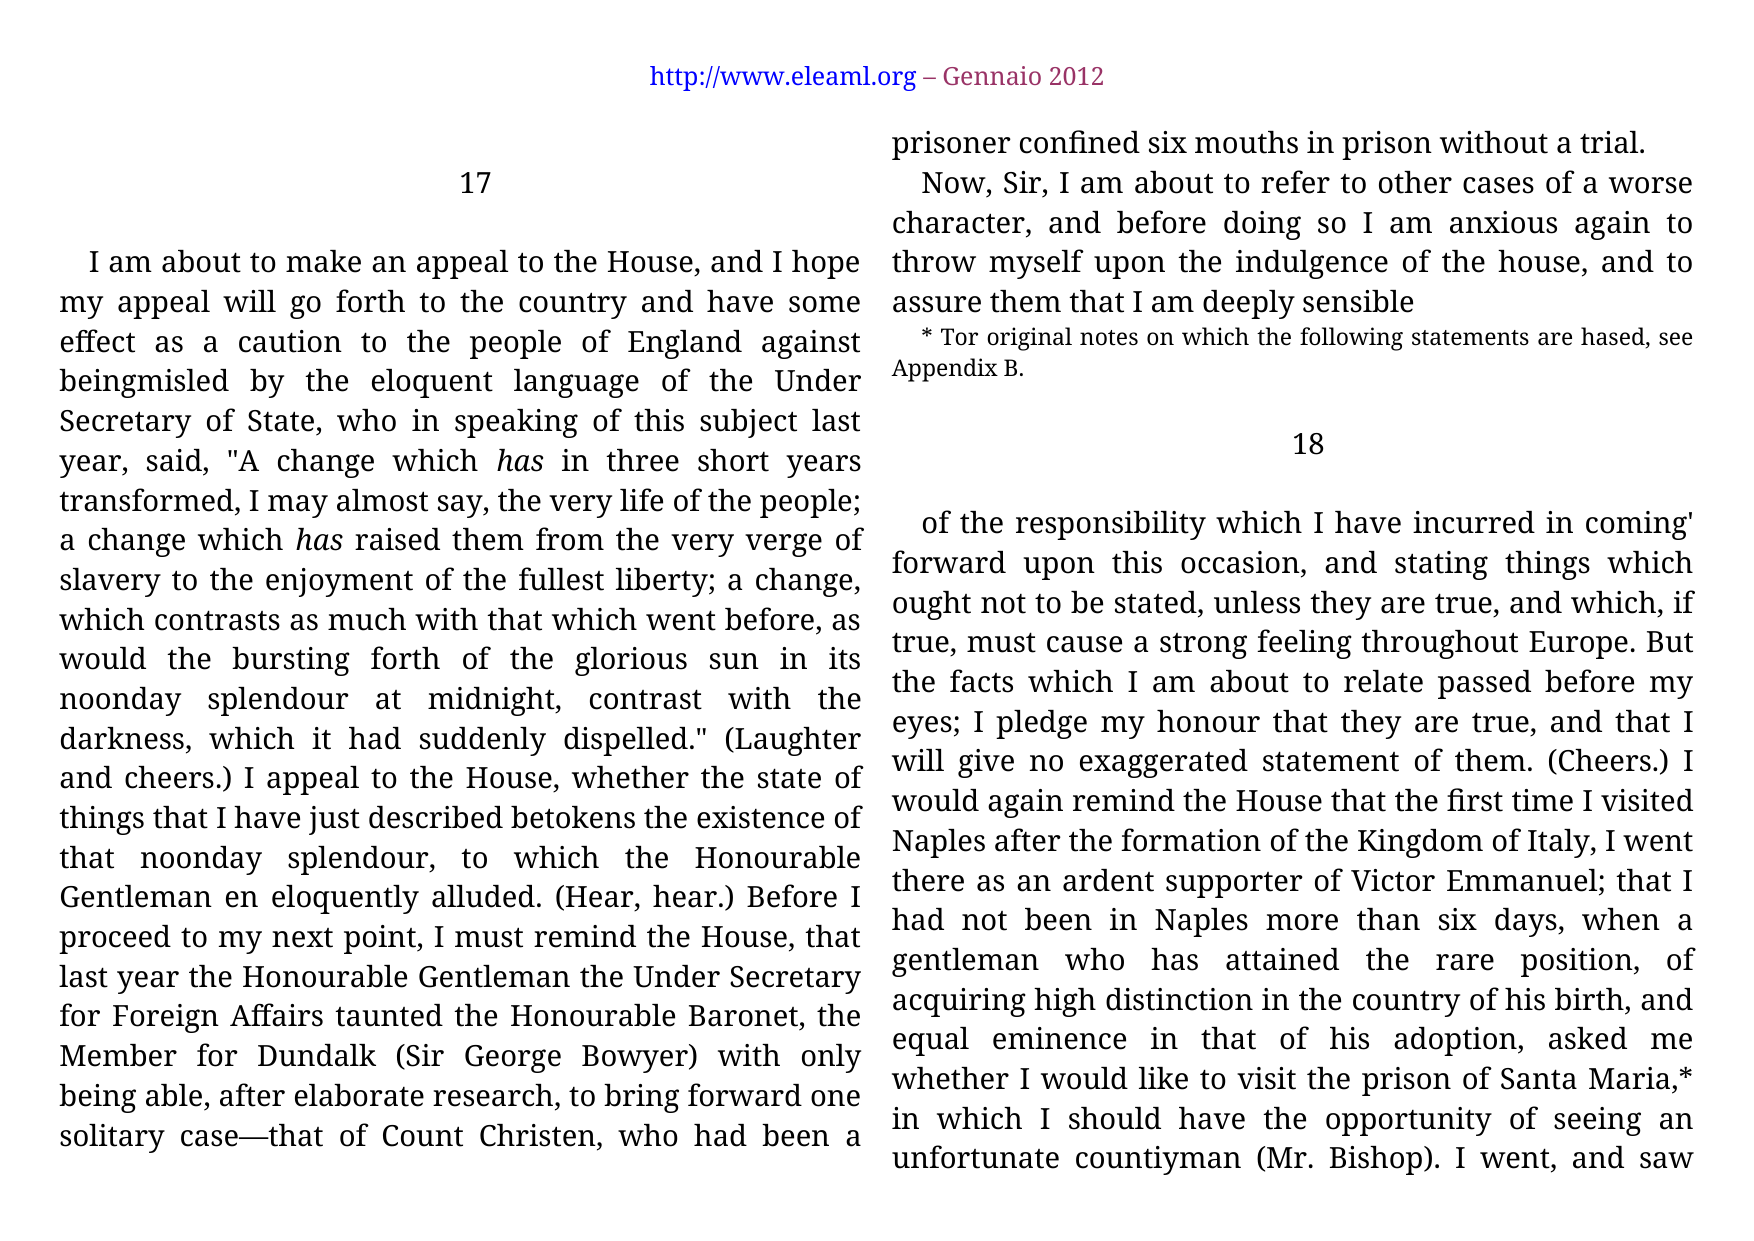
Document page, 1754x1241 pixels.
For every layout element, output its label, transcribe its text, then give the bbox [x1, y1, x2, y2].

text * Tor original notes on which the following statements are hased, see Appendix B. [892, 321, 1695, 383]
text of the responsibility which I have incurred in coming' forward upon this occasion, and stating things which ought not to be stated, unless they are true, and which, if true, must cause a strong feeling throughout Europe. But the facts which I am about to relate passed before my eyes; I pledge my honour that they are true, and that I will give no exaggerated statement of them. (Cheers.) I would again remind the House that the first time I visited Naples after the formation of the Kingdom of Italy, I went there as an ardent supporter of Victor Emmanuel; that I had not been in Naples more than six days, when a gentleman who has attained the rare position, of acquiring high distinction in the country of his birth, and equal eminence in that of his adoption, asked me whether I would like to visit the prison of Santa Maria,* in which I should have the opportunity of seeing an unfortunate countiyman (Mr. Bishop). I went, and saw [892, 503, 1695, 1177]
text Now, Sir, I am about to refer to other cases of a worse character, and before doing so I am anxious again to throw myself upon the indulgence of the house, and to assure them that I am deeply sensible [892, 162, 1695, 321]
text I am about to make an appeal to the House, and I hope my appeal will go forth to the country and have some effect as a caution to the people of England against beingmisled by the eloquent language of the Under Secretary of State, who in speaking of this subject last year, said, "A change which has in three short years transformed, I may almost say, the very life of the people; a change which has raised them from the very verge of slavery to the enjoyment of the fullest liberty; a change, which contrasts as much with that which went before, as would the bursting forth of the glorious sun in its noonday splendour at midnight, contrast with the darkness, which it had suddenly dispelled." (Laughter and cheers.) I appeal to the House, whether the state of things that I have just described betokens the existence of that noonday splendour, to which the Honourable Gentleman en eloquently alluded. (Hear, hear.) Before I proceed to my next point, I must remind the House, that last year the Honourable Gentleman the Under Secretary for Foreign Affairs taunted the Honourable Baronet, the Member for Dundalk (Sir George Bowyer) with only being able, after elaborate research, to bring forward one solitary case—that of Count Christen, who had been a [59, 242, 862, 1154]
text 17 [59, 162, 862, 202]
text 18 [892, 423, 1695, 463]
text prisoner confined six mouths in prison without a trial. [892, 123, 1695, 162]
